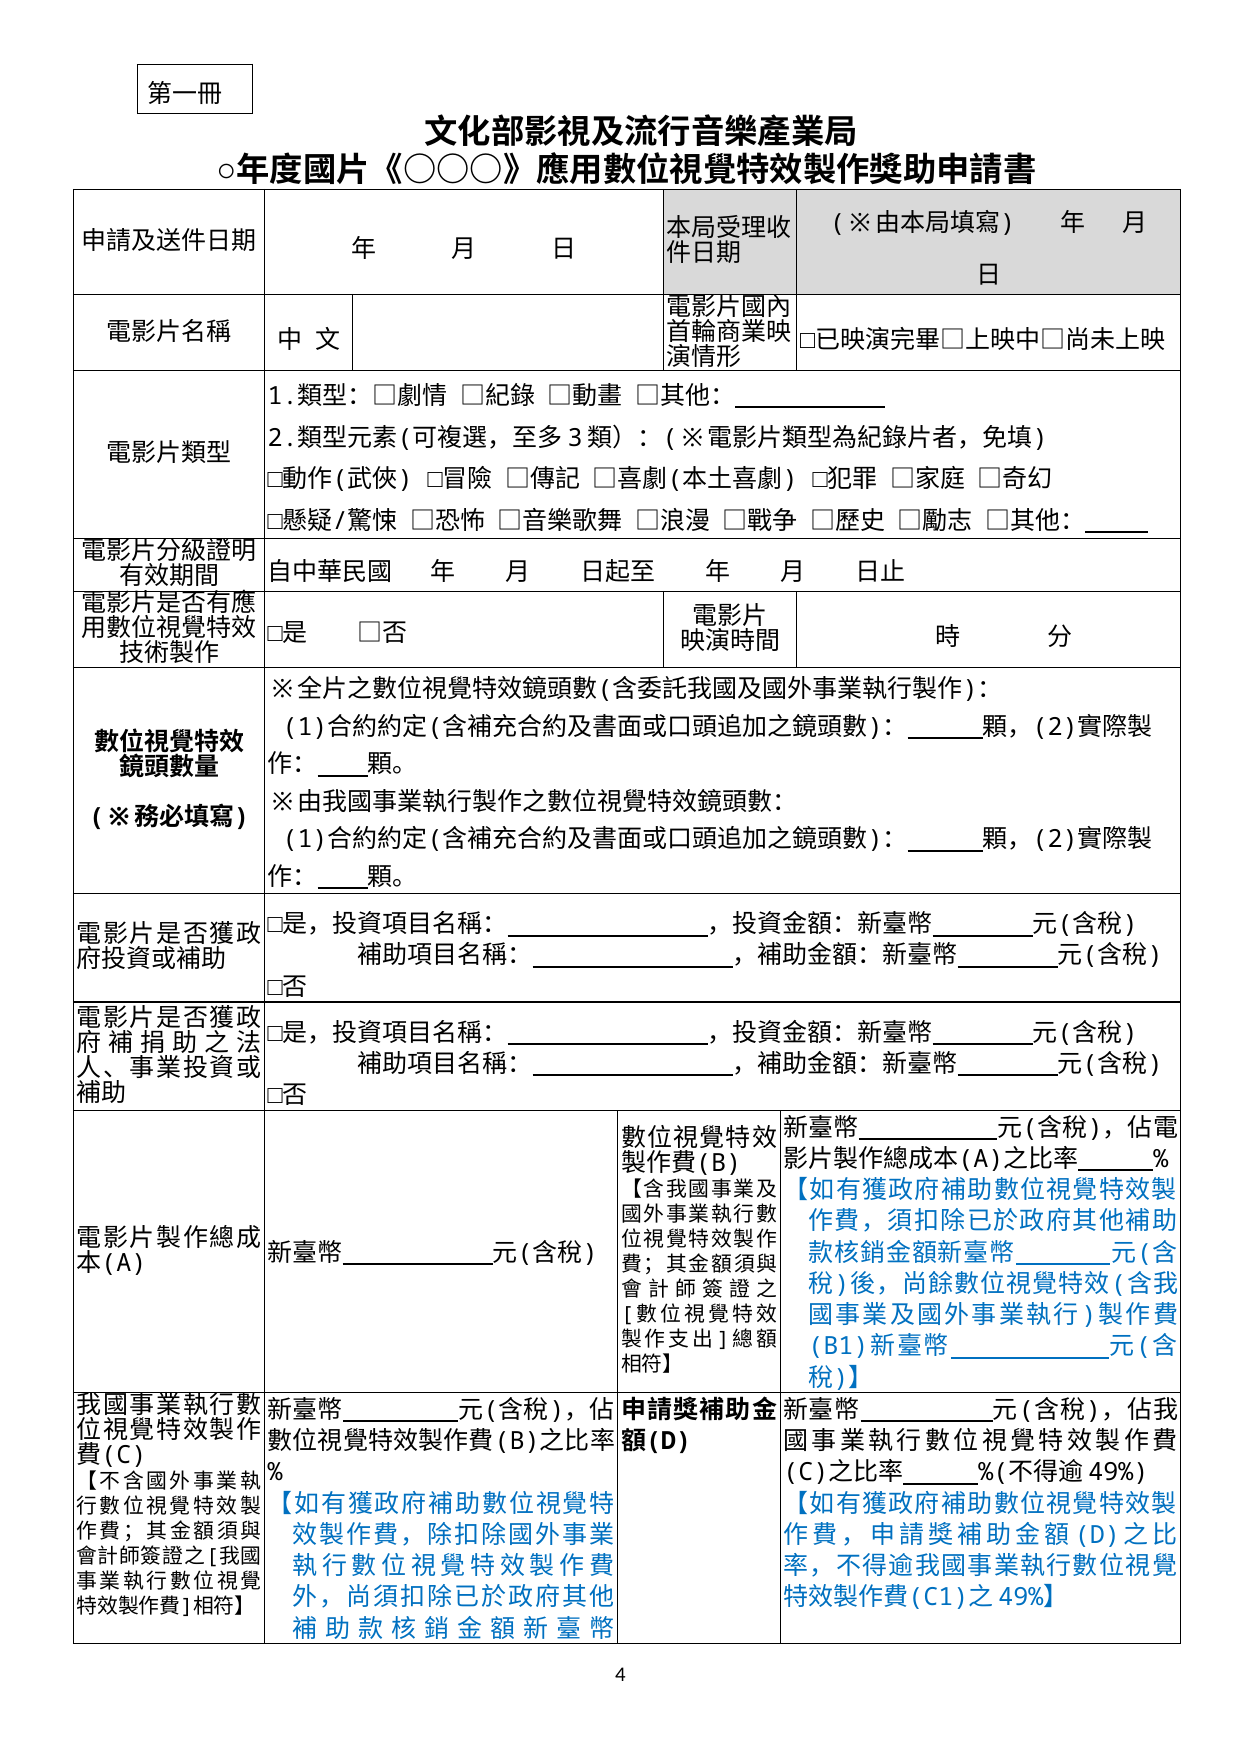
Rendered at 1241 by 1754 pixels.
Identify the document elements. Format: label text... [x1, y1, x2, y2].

text ○年度國片《○○○》應用數位視覺特效製作獎助申請書 [118, 151, 1134, 189]
table_cell □是 □否 [265, 592, 663, 667]
table_cell 自中華民國 年 月 日起至 年 月 日止 [265, 539, 1180, 591]
table_cell 新臺幣 元(含稅)，佔電影片製作總成本(A)之比率 % 【如有獲政府補助數位視覺特效製作費，須扣除已於政府其他補助款核銷金額新臺幣 元(含稅)後，尚餘數位視覺特效(含我國事業及國外事業執行)製作費(B1)新臺幣 元(含稅)】 [781, 1111, 1180, 1392]
text 文化部影視及流行音樂產業局 [160, 114, 1122, 151]
table_header 申請及送件日期 [74, 190, 264, 294]
table_cell 時 分 [797, 592, 1180, 667]
table_header 本局受理收件日期 [664, 190, 796, 294]
table_cell 申請獎補助金額(D) [618, 1393, 780, 1643]
table_cell 電影片國內首輪商業映演情形 [664, 295, 796, 370]
table_cell 電影片類型 [74, 371, 264, 538]
table_header 年 月 日 [265, 190, 663, 294]
table_cell 新臺幣 元(含稅)，佔我國事業執行數位視覺特效製作費(C)之比率 %(不得逾49%) 【如有獲政府補助數位視覺特效製作費，申請獎補助金額(D)之比率，不得逾我國事業執行數位視覺特效製作費(C1)之49%】 [781, 1393, 1180, 1643]
table_cell 我國事業執行數位視覺特效製作費(C) 【不含國外事業執行數位視覺特效製作費；其金額須與會計師簽證之[我國事業執行數位視覺特效製作費]相符】 [74, 1393, 264, 1643]
table_cell 電影片名稱 [74, 295, 264, 370]
table_cell 數位視覺特效製作費(B) 【含我國事業及國外事業執行數位視覺特效製作費；其金額須與會計師簽證之[數位視覺特效製作支出]總額相符】 [618, 1111, 780, 1392]
table_cell 數位視覺特效 鏡頭數量 (※務必填寫) [74, 668, 264, 893]
table_cell 電影片是否有應用數位視覺特效技術製作 [74, 592, 264, 667]
text 第一冊 [147, 73, 243, 104]
table_header (※由本局填寫) 年 月 日 [797, 190, 1180, 294]
text [138, 65, 252, 113]
table_cell □是，投資項目名稱： ，投資金額：新臺幣 元(含稅) 補助項目名稱： ，補助金額：新臺幣 元(含稅) □否 [265, 1003, 1180, 1110]
table_cell ※全片之數位視覺特效鏡頭數(含委託我國及國外事業執行製作)： (1)合約約定(含補充合約及書面或口頭追加之鏡頭數)： 顆，(2)實際製作： 顆。 ※由我國事業執行製作之數位視覺特效鏡頭數： (1)合約約定(含補充合約及書面或口頭追加之鏡頭數)： 顆，(2)實際製作： 顆。 [265, 668, 1180, 893]
table_cell 電影片製作總成本(A) [74, 1111, 264, 1392]
table_cell 電影片分級證明有效期間 [74, 539, 264, 591]
table_cell □已映演完畢□上映中□尚未上映 [797, 295, 1180, 370]
table_cell □是，投資項目名稱： ，投資金額：新臺幣 元(含稅) 補助項目名稱： ，補助金額：新臺幣 元(含稅) □否 [265, 894, 1180, 1001]
table_cell 新臺幣 元(含稅) [265, 1111, 617, 1392]
table_cell 中 文 [265, 295, 352, 370]
table_cell 電影片 映演時間 [664, 592, 796, 667]
table_cell 電影片是否獲政府投資或補助 [74, 894, 264, 1001]
table_cell [353, 295, 663, 370]
table_cell 電影片是否獲政府補捐助之法人、事業投資或補助 [74, 1003, 264, 1110]
table_cell 新臺幣 元(含稅)，佔數位視覺特效製作費(B)之比率 % 【如有獲政府補助數位視覺特效製作費，除扣除國外事業執行數位視覺特效製作費外，尚須扣除已於政府其他補助款核銷金額新臺幣 [265, 1393, 617, 1643]
table_cell 1.類型：□劇情 □紀錄 □動畫 □其他： 2.類型元素(可複選，至多3類）：(※電影片類型為紀錄片者，免填) □動作(武俠) □冒險 □傳記 □喜劇(本土喜劇) □犯罪 □家庭 □奇幻 □懸疑/驚悚 □恐怖 □音樂歌舞 □浪漫 □戰争 □歷史 □勵志 □其他： [265, 371, 1180, 538]
